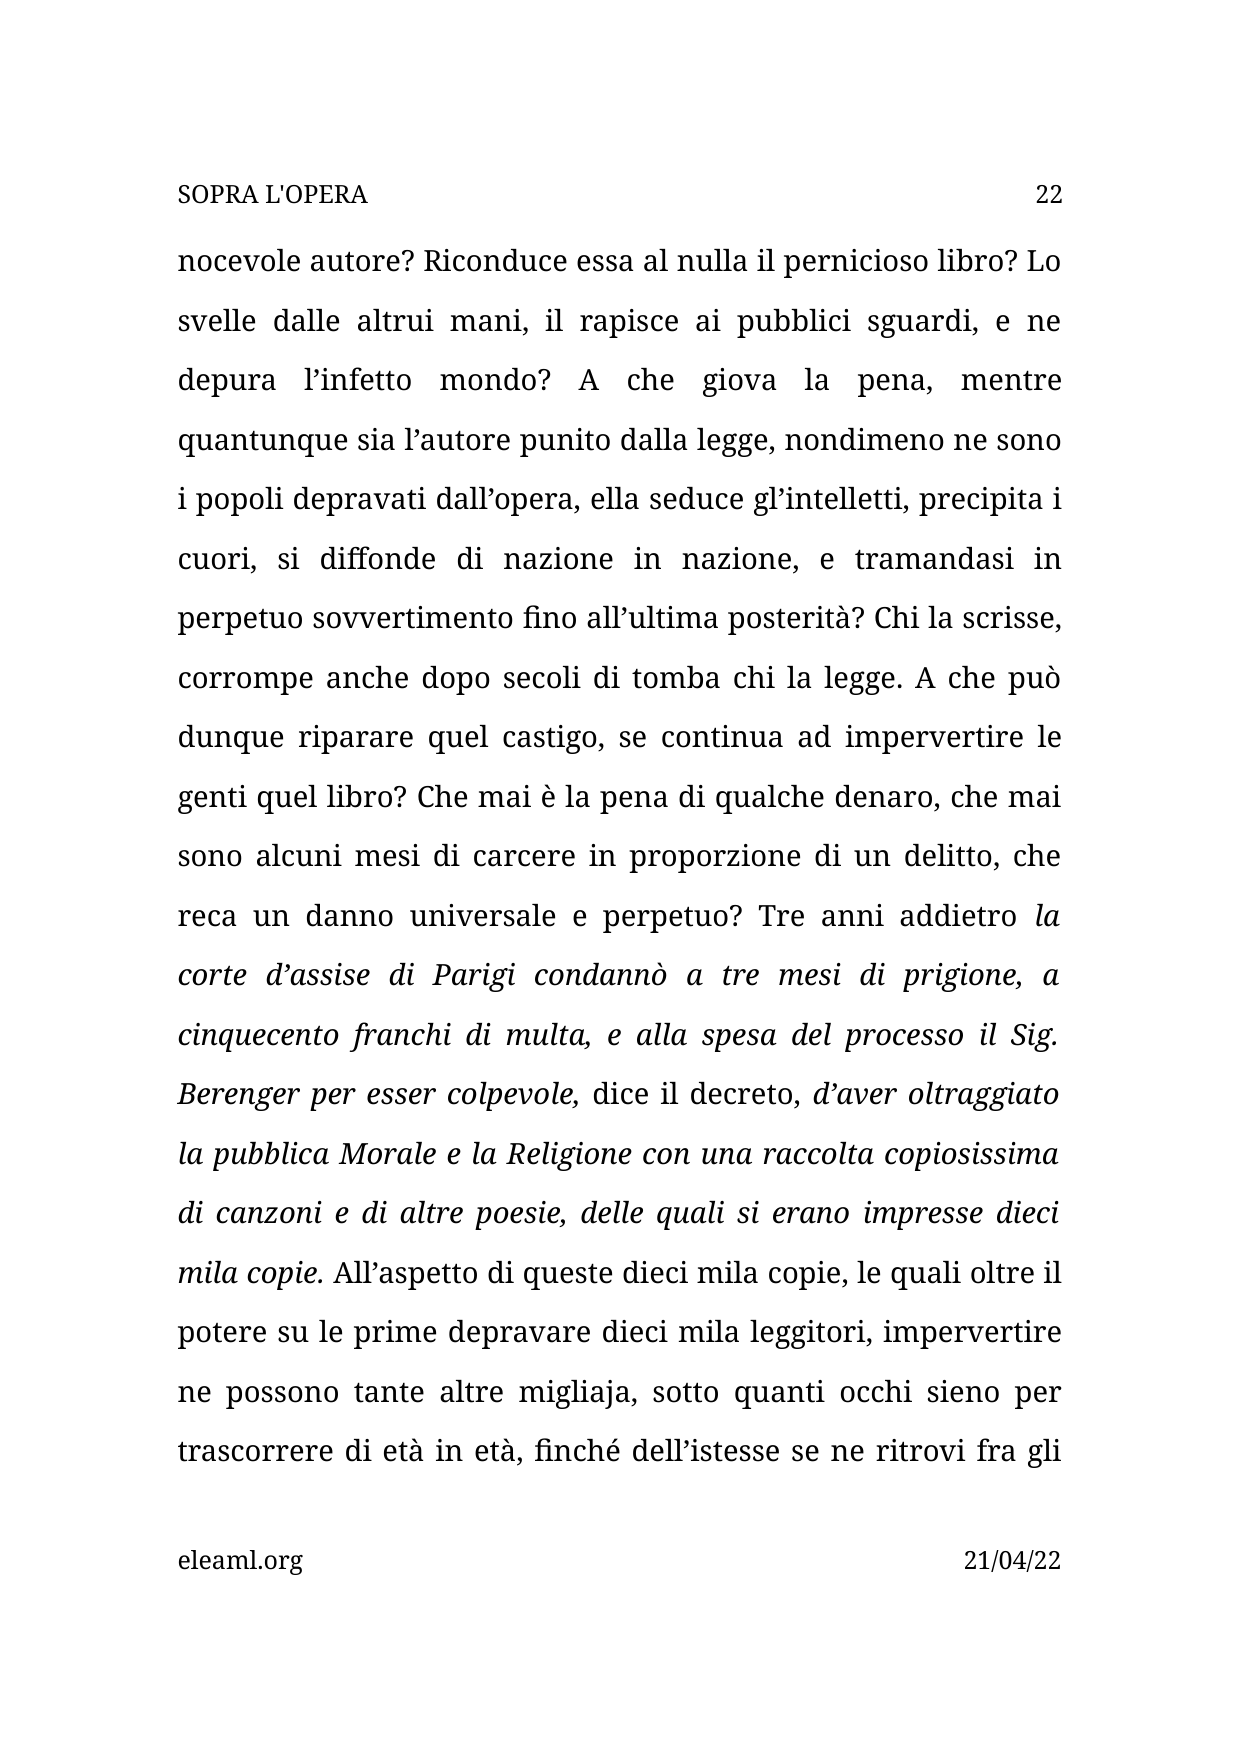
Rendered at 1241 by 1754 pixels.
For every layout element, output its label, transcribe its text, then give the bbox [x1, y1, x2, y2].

text nocevole autore? Riconduce essa al nulla il pernicioso libro? Lo svelle dalle altrui mani, il rapisce ai pubblici sguardi, e ne depura l’infetto mondo? A che giova la pena, mentre quantunque sia l’autore punito dalla legge, nondimeno ne sono i popoli depravati dall’opera, ella seduce gl’intelletti, precipita i cuori, si diffonde di nazione in nazione, e tramandasi in perpetuo sovvertimento fino all’ultima posterità? Chi la scrisse, corrompe anche dopo secoli di tomba chi la legge. A che può dunque riparare quel castigo, se continua ad impervertire le genti quel libro? Che mai è la pena di qualche denaro, che mai sono alcuni mesi di carcere in proporzione di un delitto, che reca un danno universale e perpetuo? Tre anni addietro la corte d’assise di Parigi condannò a tre mesi di prigione, a cinquecento franchi di multa, e alla spesa del processo il Sig. Berenger per esser colpevole, dice il decreto, d’aver oltraggiato la pubblica Morale e la Religione con una raccolta copiosissima di canzoni e di altre poesie, delle quali si erano impresse dieci mila copie. All’aspetto di queste dieci mila copie, le quali oltre il potere su le prime depravare dieci mila leggitori, impervertire ne possono tante altre migliaja, sotto quanti occhi sieno per trascorrere di età in età, finché dell’istesse se ne ritrovi fra gli [177, 241, 1063, 1470]
